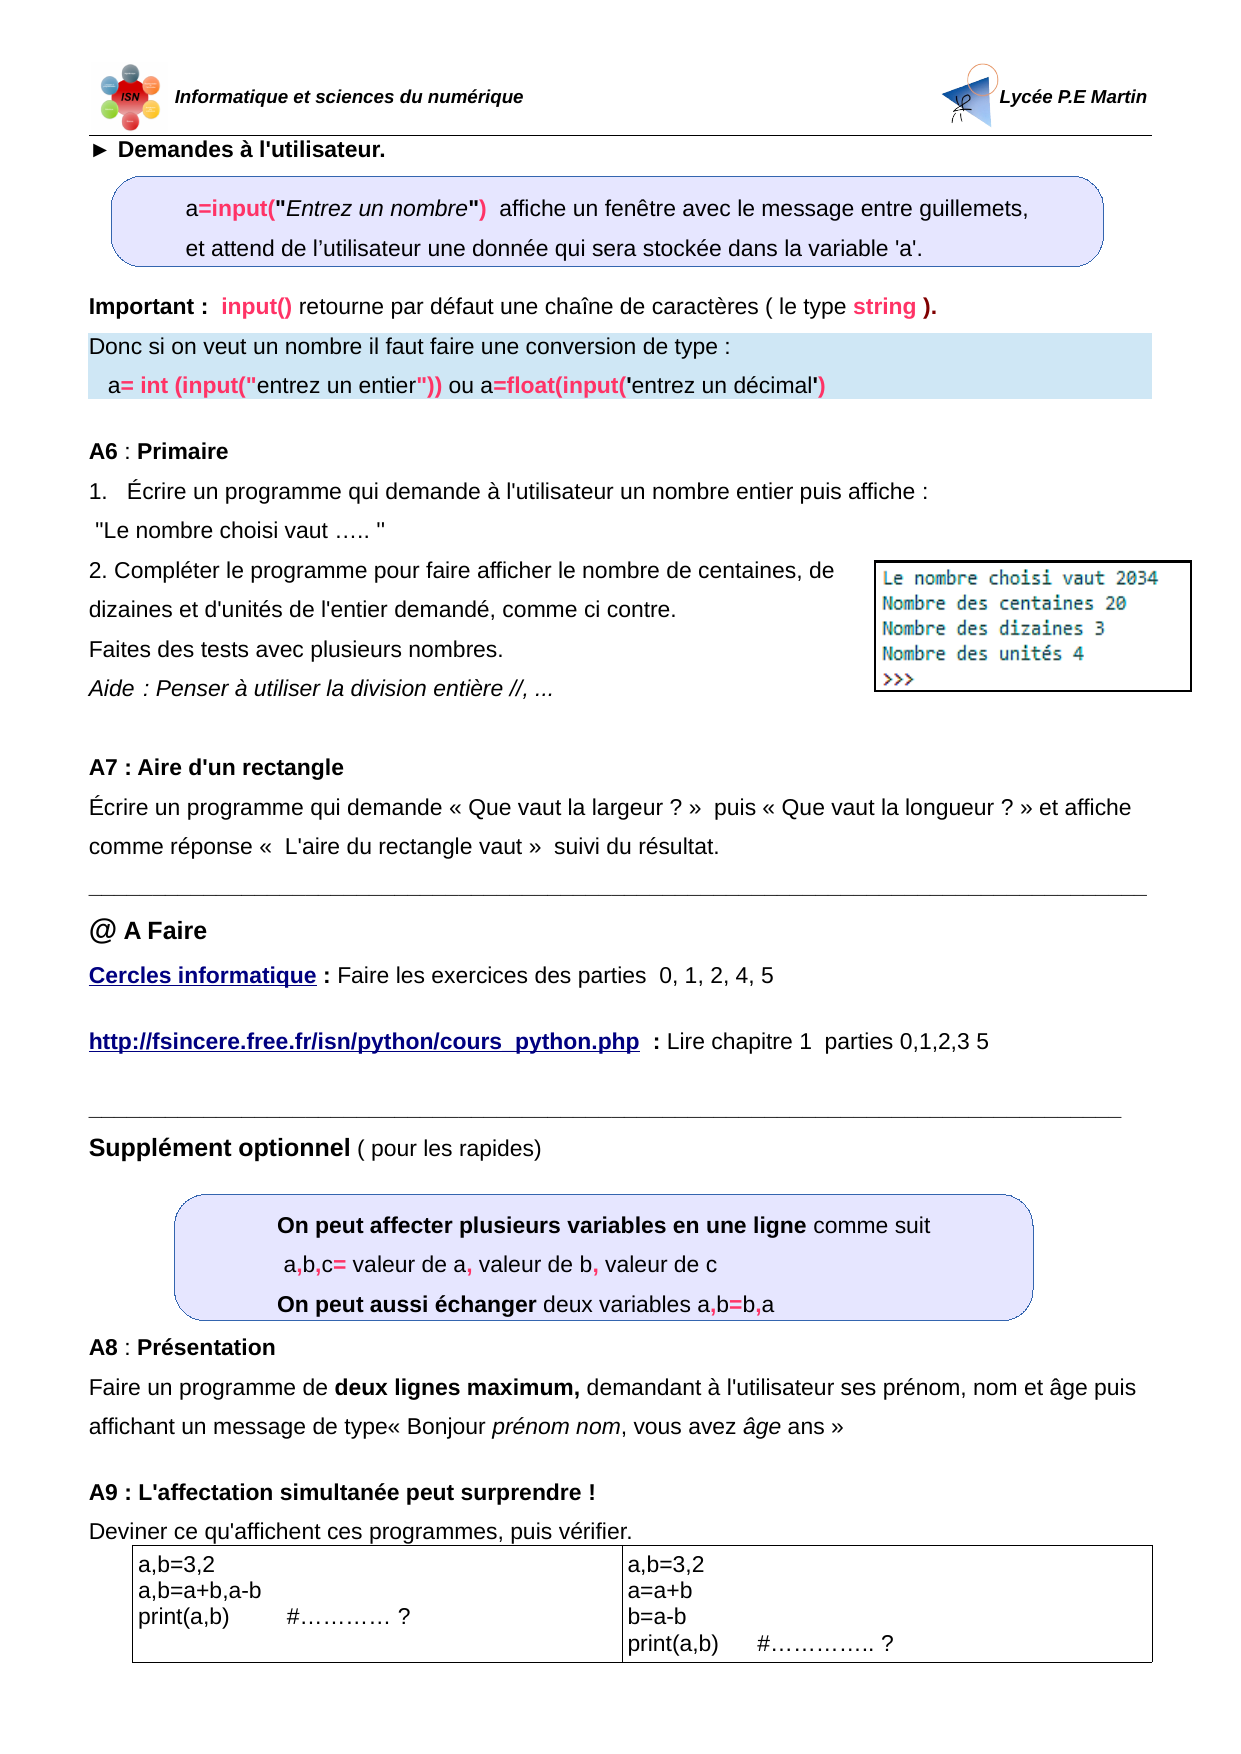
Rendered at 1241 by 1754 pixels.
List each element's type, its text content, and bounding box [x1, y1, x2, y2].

text ___________________________________________________________________________________ [88, 872, 1152, 899]
text Aide : Penser à utiliser la division entière //, ... [88, 675, 1152, 701]
text A8 : Présentation [88, 1188, 1152, 1360]
table_header a,b=3,2 a,b=a+b,a-b print(a,b) #………… ? [133, 1546, 622, 1662]
text Donc si on veut un nombre il faut faire une conversion de type : [88, 333, 1152, 359]
picture [939, 62, 1000, 128]
text Faire un programme de deux lignes maximum, demandant à l'utilisateur ses prénom, nom et âge puis affichant un message de type« Bonjour prénom nom, vous avez âge ans » [88, 1373, 1152, 1439]
text _________________________________________________________________________________ [88, 1094, 1152, 1120]
table_header a,b=3,2 a=a+b b=a-b print(a,b) #………….. ? [623, 1546, 1152, 1662]
text Faites des tests avec plusieurs nombres. [88, 636, 874, 662]
text [876, 563, 1190, 690]
text A6 : Primaire [88, 438, 1152, 464]
text 2. Compléter le programme pour faire afficher le nombre de centaines, de dizaines et d'unités de l'entier demandé, comme ci contre. [88, 557, 1152, 622]
text ► Demandes à l'utilisateur. [88, 136, 1152, 162]
text a= int (input("entrez un entier")) ou a=float(input('entrez un décimal') [88, 372, 1152, 399]
text Supplément optionnel ( pour les rapides) [88, 1133, 1152, 1162]
text Important : input() retourne par défaut une chaîne de caractères ( le type string ). [88, 293, 1152, 320]
text 1. Écrire un programme qui demande à l'utilisateur un nombre entier puis affiche : [88, 478, 1152, 504]
text @ A Faire [88, 912, 1152, 945]
text A9 : L'affectation simultanée peut surprendre ! [88, 1479, 1152, 1505]
picture [878, 565, 1187, 687]
text Écrire un programme qui demande « Que vaut la largeur ? » puis « Que vaut la longueur ? » et affiche comme réponse « L'aire du rectangle vaut » suivi du résultat. [88, 793, 1152, 859]
picture [91, 62, 168, 133]
text A7 : Aire d'un rectangle [88, 754, 1152, 780]
text ''Le nombre choisi vaut ….. '' [88, 517, 1152, 543]
text Deviner ce qu'affichent ces programmes, puis vérifier. [88, 1518, 1152, 1545]
text Cercles informatique : Faire les exercices des parties 0, 1, 2, 4, 5 [88, 962, 1152, 988]
text http://fsincere.free.fr/isn/python/cours_python.php : Lire chapitre 1 parties 0,1,2,3 5 [88, 1028, 1152, 1054]
